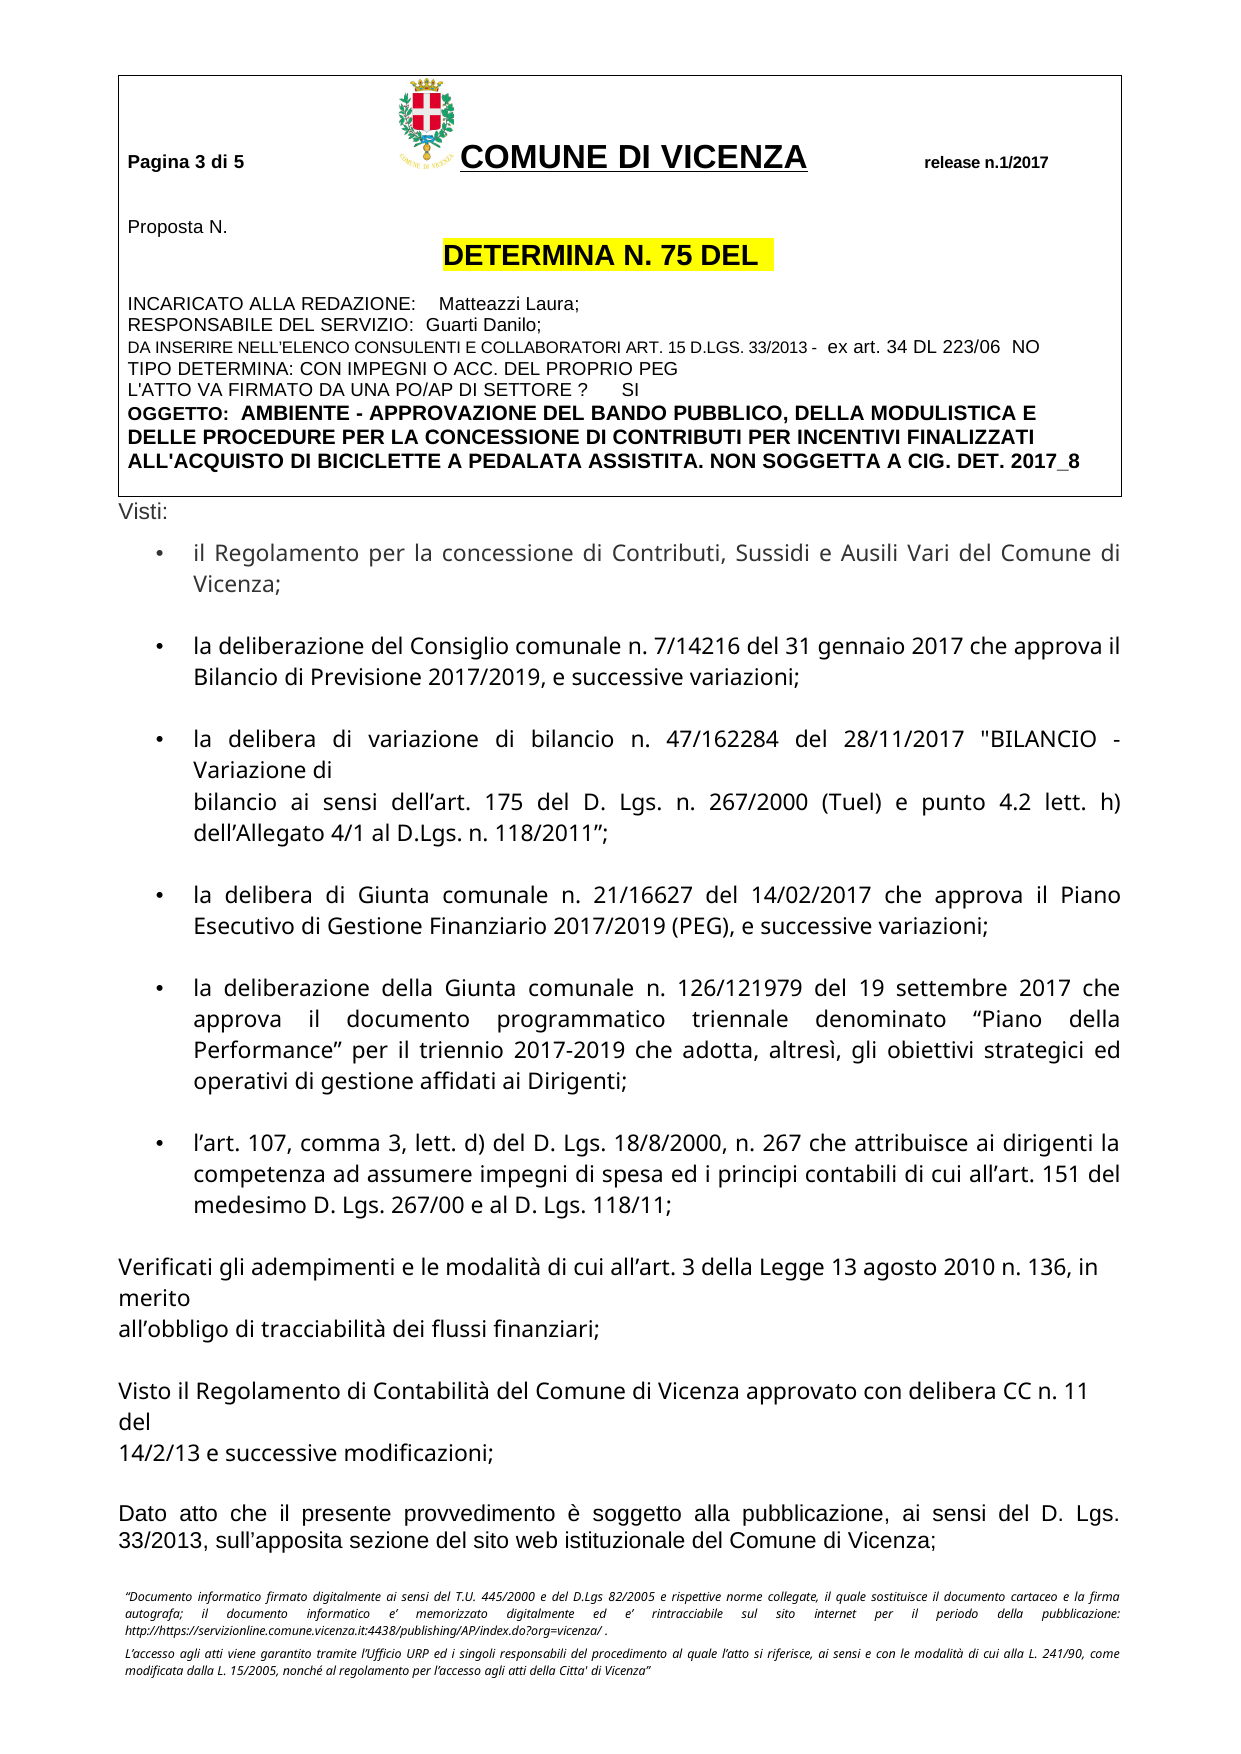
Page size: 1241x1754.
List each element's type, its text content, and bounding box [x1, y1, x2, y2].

list la delibera di variazione di bilancio n. 47/162284 del 28/11/2017 "BILANCIO - Variazione di [156, 723, 1122, 785]
picture [398, 78, 455, 169]
text Dato atto che il presente provvedimento è soggetto alla pubblicazione, ai sensi del D. Lgs. 33/2013, sull’apposita sezione del sito web istituzionale del Comune di Vicenza; [118, 1499, 1122, 1553]
list l’art. 107, comma 3, lett. d) del D. Lgs. 18/8/2000, n. 267 che attribuisce ai dirigenti la competenza ad assumere impegni di spesa ed i principi contabili di cui all’art. 151 del medesimo D. Lgs. 267/00 e al D. Lgs. 118/11; [156, 1127, 1122, 1220]
text Visto il Regolamento di Contabilità del Comune di Vicenza approvato con delibera CC n. 11 del [118, 1375, 1122, 1437]
list bilancio ai sensi dell’art. 175 del D. Lgs. n. 267/2000 (Tuel) e punto 4.2 lett. h) dell’Allegato 4/1 al D.Lgs. n. 118/2011”; [156, 785, 1122, 847]
text Verificati gli adempimenti e le modalità di cui all’art. 3 della Legge 13 agosto 2010 n. 136, in merito [118, 1251, 1122, 1313]
text all’obbligo di tracciabilità dei flussi finanziari; [118, 1313, 1122, 1344]
text 14/2/13 e successive modificazioni; [118, 1437, 1122, 1468]
list la delibera di Giunta comunale n. 21/16627 del 14/02/2017 che approva il Piano Esecutivo di Gestione Finanziario 2017/2019 (PEG), e successive variazioni; [156, 878, 1122, 941]
text Visti: [118, 497, 1122, 524]
list la deliberazione del Consiglio comunale n. 7/14216 del 31 gennaio 2017 che approva il Bilancio di Previsione 2017/2019, e successive variazioni; [156, 630, 1122, 692]
list la deliberazione della Giunta comunale n. 126/121979 del 19 settembre 2017 che approva il documento programmatico triennale denominato “Piano della Performance” per il triennio 2017-2019 che adotta, altresì, gli obiettivi strategici ed operativi di gestione affidati ai Dirigenti; [156, 972, 1122, 1096]
list il Regolamento per la concessione di Contributi, Sussidi e Ausili Vari del Comune di Vicenza; [156, 537, 1122, 599]
